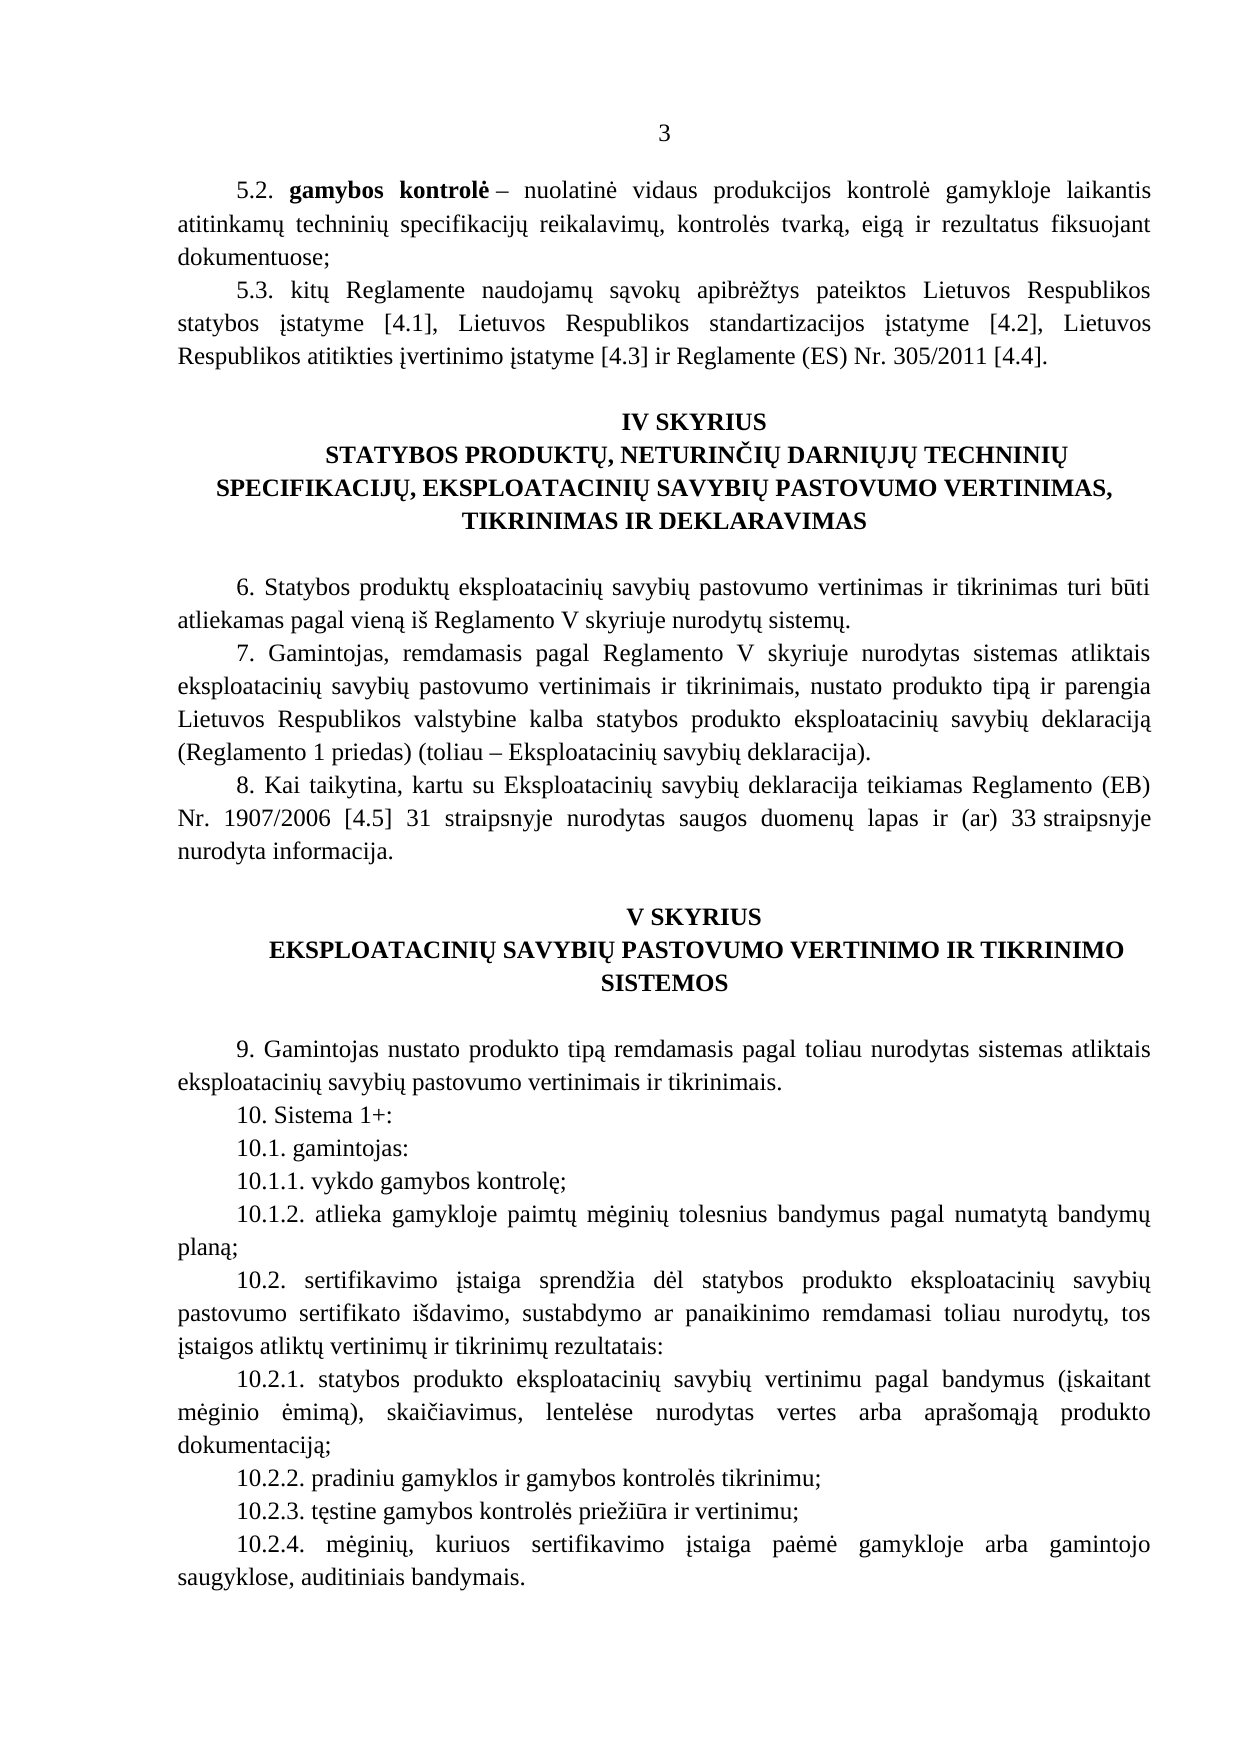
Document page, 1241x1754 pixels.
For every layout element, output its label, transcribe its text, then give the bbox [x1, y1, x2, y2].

text 10.2.2. pradiniu gamyklos ir gamybos kontrolės tikrinimu; [177, 1463, 1152, 1492]
text 10.1. gamintojas: [177, 1133, 1152, 1162]
text 5.3. kitų Reglamente naudojamų sąvokų apibrėžtys pateiktos Lietuvos Respublikos statybos įstatyme [4.1], Lietuvos Respublikos standartizacijos įstatyme [4.2], Lietuvos Respublikos atitikties įvertinimo įstatyme [4.3] ir Reglamente (ES) Nr. 305/2011 [4.4]. [177, 275, 1152, 369]
text EKSPLOATACINIŲ SAVYBIŲ PASTOVUMO VERTINIMO IR TIKRINIMO SISTEMOS [177, 935, 1152, 997]
text 8. Kai taikytina, kartu su Eksploatacinių savybių deklaracija teikiamas Reglamento (EB) Nr. 1907/2006 [4.5] 31 straipsnyje nurodytas saugos duomenų lapas ir (ar) 33 straipsnyje nurodyta informacija. [177, 770, 1152, 865]
text 10.2. sertifikavimo įstaiga sprendžia dėl statybos produkto eksploatacinių savybių pastovumo sertifikato išdavimo, sustabdymo ar panaikinimo remdamasi toliau nurodytų, tos įstaigos atliktų vertinimų ir tikrinimų rezultatais: [177, 1265, 1152, 1360]
text V SKYRIUS [177, 902, 1152, 931]
text IV SKYRIUS [177, 407, 1152, 436]
text 10.1.2. atlieka gamykloje paimtų mėginių tolesnius bandymus pagal numatytą bandymų planą; [177, 1199, 1152, 1261]
text 10.2.1. statybos produkto eksploatacinių savybių vertinimu pagal bandymus (įskaitant mėginio ėmimą), skaičiavimus, lentelėse nurodytas vertes arba aprašomąją produkto dokumentaciją; [177, 1364, 1152, 1459]
text 7. Gamintojas, remdamasis pagal Reglamento V skyriuje nurodytas sistemas atliktais eksploatacinių savybių pastovumo vertinimais ir tikrinimais, nustato produkto tipą ir parengia Lietuvos Respublikos valstybine kalba statybos produkto eksploatacinių savybių deklaraciją (Reglamento 1 priedas) (toliau – Eksploatacinių savybių deklaracija). [177, 638, 1152, 766]
text 6. Statybos produktų eksploatacinių savybių pastovumo vertinimas ir tikrinimas turi būti atliekamas pagal vieną iš Reglamento V skyriuje nurodytų sistemų. [177, 572, 1152, 634]
text 9. Gamintojas nustato produkto tipą remdamasis pagal toliau nurodytas sistemas atliktais eksploatacinių savybių pastovumo vertinimais ir tikrinimais. [177, 1034, 1152, 1096]
text 10.1.1. vykdo gamybos kontrolę; [177, 1166, 1152, 1195]
text 10.2.3. tęstine gamybos kontrolės priežiūra ir vertinimu; [177, 1496, 1152, 1525]
text 5.2. gamybos kontrolė – nuolatinė vidaus produkcijos kontrolė gamykloje laikantis atitinkamų techninių specifikacijų reikalavimų, kontrolės tvarką, eigą ir rezultatus fiksuojant dokumentuose; [177, 176, 1152, 270]
text Statybos produktų, neturinčių darniųjų techninių specifikacijų, eksploatacinių savybių pastovumo vertinimas, tikrinimas ir deklaravimas [177, 440, 1152, 534]
text 10. Sistema 1+: [177, 1100, 1152, 1129]
text 10.2.4. mėginių, kuriuos sertifikavimo įstaiga paėmė gamykloje arba gamintojo saugyklose, auditiniais bandymais. [177, 1529, 1152, 1591]
